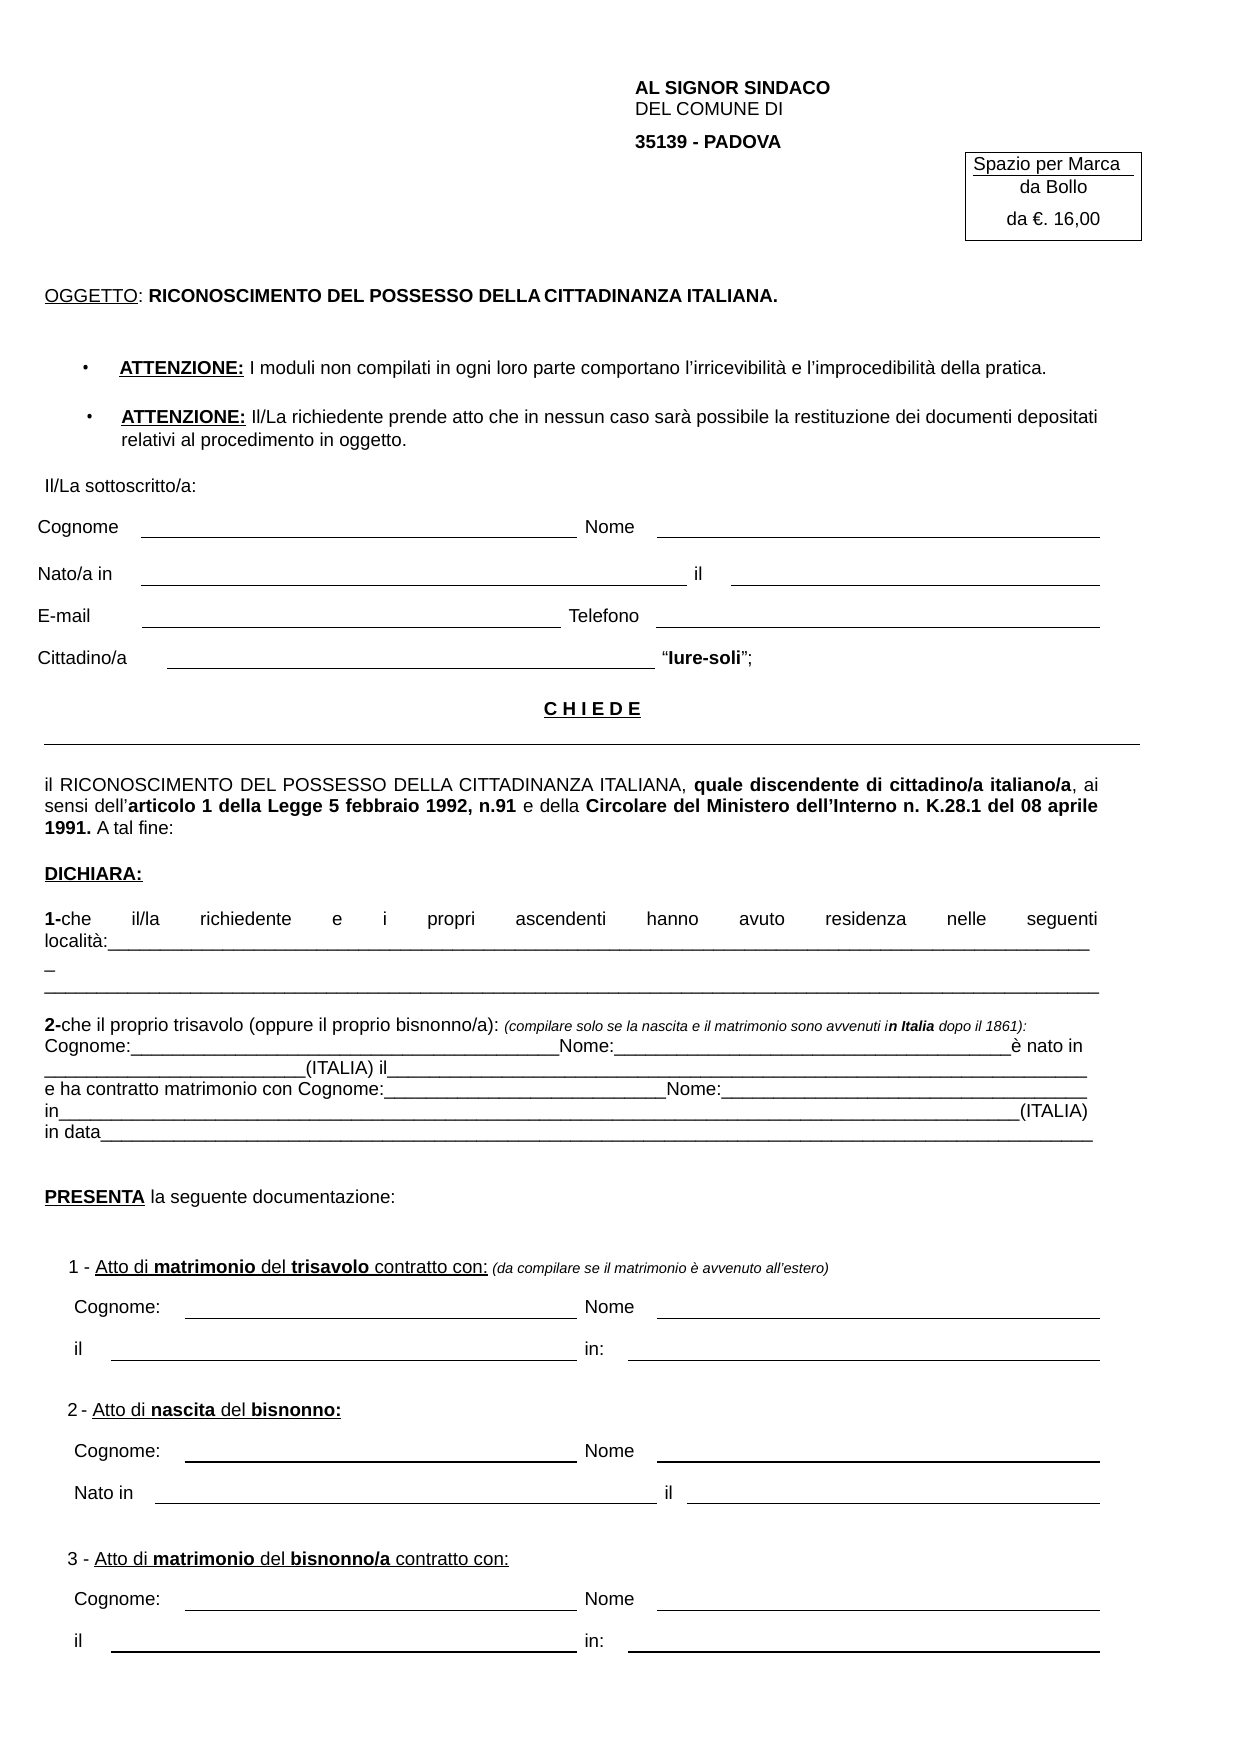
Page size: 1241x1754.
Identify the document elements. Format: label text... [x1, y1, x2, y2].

text DICHIARA: [44, 862, 1063, 884]
table_header [657, 516, 1100, 537]
text PRESENTA la seguente documentazione: [44, 1186, 1140, 1207]
subtitle C H I E D E [44, 698, 1140, 720]
table_header in: [577, 1630, 627, 1651]
table_header Spazio per Marca da Bollo da €. 16,00 [966, 153, 1141, 240]
text 35139 - PADOVA [635, 131, 1140, 152]
text e ha contratto matrimonio con Cognome:___________________________Nome:___________________________________ in____________________________________________________________________________________________(ITALIA) [44, 1078, 1140, 1121]
text in data_______________________________________________________________________________________________ [44, 1121, 1140, 1143]
table_header Cognome: [67, 1588, 184, 1610]
table_header Cognome: [67, 1296, 184, 1318]
text Il/La sottoscritto/a: [44, 475, 1140, 496]
table_header [731, 563, 1100, 585]
table_header il [67, 1338, 111, 1360]
table_header Nome [577, 1440, 657, 1461]
table_header [657, 1588, 1100, 1610]
table_header [687, 1482, 1100, 1503]
table_header [167, 647, 654, 668]
table_header il [67, 1630, 111, 1651]
table_header Cognome: [67, 1440, 184, 1461]
table_header “Iure-soli”; [655, 647, 774, 668]
table_header [142, 605, 561, 627]
text OGGETTO: RICONOSCIMENTO DEL POSSESSO DELLA CITTADINANZA ITALIANA. [44, 284, 1140, 306]
table_header [185, 1588, 577, 1610]
table_header [657, 1296, 1100, 1318]
table_header [155, 1482, 657, 1503]
table_header Telefono [561, 605, 656, 627]
table_header [185, 1440, 577, 1461]
table_header [185, 1296, 577, 1318]
list ATTENZIONE: Il/La richiedente prende atto che in nessun caso sarà possibile la restituzione dei documenti depositati relativi al procedimento in oggetto. [86, 404, 1098, 451]
table_header [628, 1338, 1100, 1360]
table_header il [657, 1482, 687, 1503]
text 2-che il proprio trisavolo (oppure il proprio bisnonno/a): (compilare solo se la nascita e il matrimonio sono avvenuti in Italia dopo il 1861): Cognome:_________________________________________Nome:______________________________________è nato in _________________________(ITALIA) il___________________________________________________________________ [44, 1013, 1140, 1078]
table_header Nome [577, 1588, 657, 1610]
table_header [656, 605, 1100, 627]
text _____________________________________________________________________________________________________ [44, 973, 1110, 994]
table_header E-mail [30, 605, 142, 627]
table_header [111, 1338, 577, 1360]
subtitle AL SIGNOR SINDACO [635, 77, 1140, 98]
text 1 - Atto di matrimonio del trisavolo contratto con: (da compilare se il matrimonio è avvenuto all’estero) [68, 1256, 1140, 1277]
table_header il [687, 563, 731, 585]
text 3 - Atto di matrimonio del bisnonno/a contratto con: [62, 1547, 1140, 1569]
table_header [111, 1630, 577, 1651]
table_header [141, 516, 577, 537]
table_header Cittadino/a [30, 647, 167, 668]
table_header [628, 1630, 1100, 1651]
table_header [141, 563, 687, 585]
text il RICONOSCIMENTO DEL POSSESSO DELLA CITTADINANZA ITALIANA, quale discendente di cittadino/a italiano/a, ai sensi dell’articolo 1 della Legge 5 febbraio 1992, n.91 e della Circolare del Ministero dell’Interno n. K.28.1 del 08 aprile 1991. A tal fine: [44, 773, 1098, 838]
table_header Nato in [67, 1482, 155, 1503]
text 1-che il/la richiedente e i propri ascendenti hanno avuto residenza nelle seguenti località:_______________________________________________________________________________________________ [44, 908, 1098, 973]
table_header Nato/a in [30, 563, 141, 585]
table_header in: [577, 1338, 627, 1360]
subtitle DEL COMUNE DI [635, 98, 1140, 120]
list ATTENZIONE: I moduli non compilati in ogni loro parte comportano l’irricevibilità e l’improcedibilità della pratica. [82, 354, 1140, 380]
table_header [657, 1440, 1100, 1461]
text 2 - Atto di nascita del bisnonno: [62, 1399, 1140, 1421]
table_header Nome [577, 516, 657, 537]
table_header Cognome [30, 516, 141, 537]
table_header Nome [577, 1296, 657, 1318]
